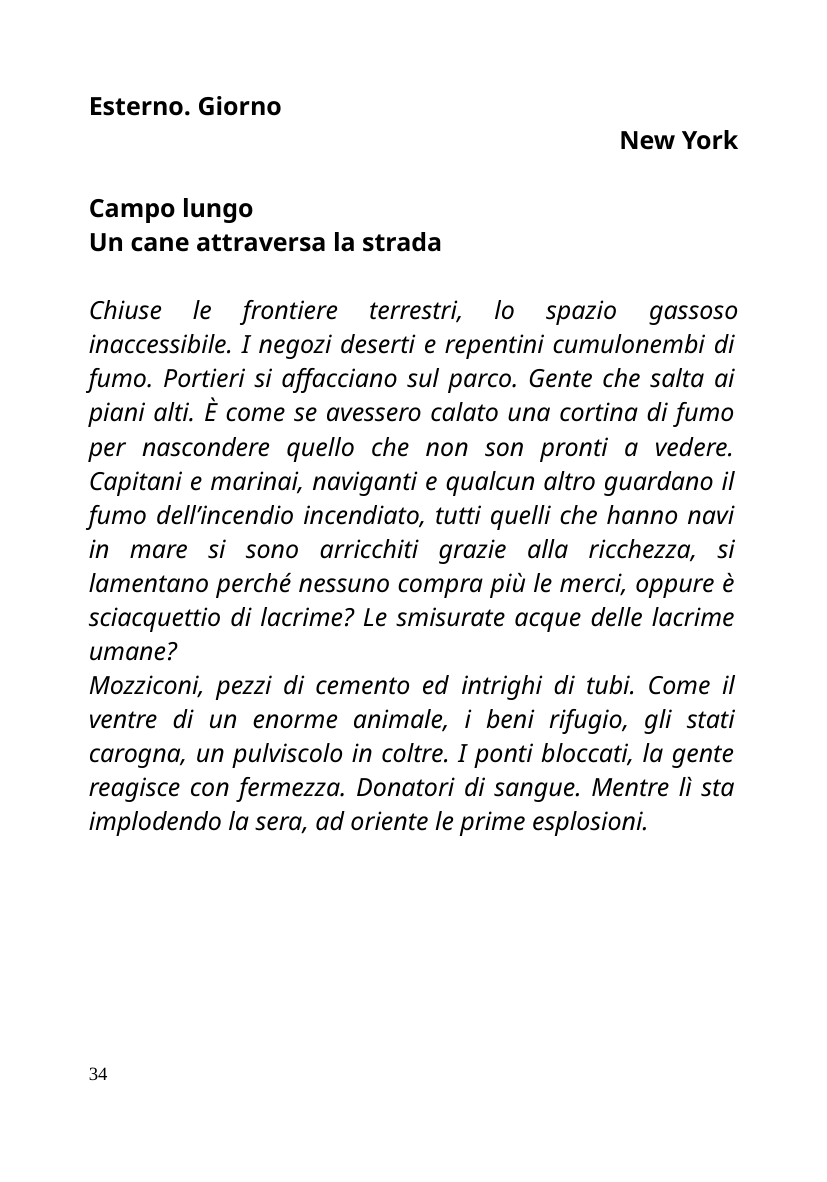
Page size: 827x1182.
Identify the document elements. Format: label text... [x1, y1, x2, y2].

text Esterno. Giorno [88, 88, 738, 123]
text Un cane attraversa la strada [88, 225, 738, 259]
text New York [88, 123, 738, 157]
text Mozziconi, pezzi di cemento ed intrighi di tubi. Come il ventre di un enorme animale, i beni rifugio, gli stati carogna, un pulviscolo in coltre. I ponti bloccati, la gente reagisce con fermezza. Donatori di sangue. Mentre lì sta implodendo la sera, ad oriente le prime esplosioni. [88, 668, 738, 838]
text Campo lungo [88, 191, 738, 225]
text Chiuse le frontiere terrestri, lo spazio gassoso inaccessibile. I negozi deserti e repentini cumulonembi di fumo. Portieri si affacciano sul parco. Gente che salta ai piani alti. è come se avessero calato una cortina di fumo per nascondere quello che non son pronti a vedere. Capitani e marinai, naviganti e qualcun altro guardano il fumo dell’incendio incendiato, tutti quelli che hanno navi in mare si sono arricchiti grazie alla ricchezza, si lamentano perché nessuno compra più le merci, oppure è sciacquettio di lacrime? Le smisurate acque delle lacrime umane? [88, 293, 738, 668]
